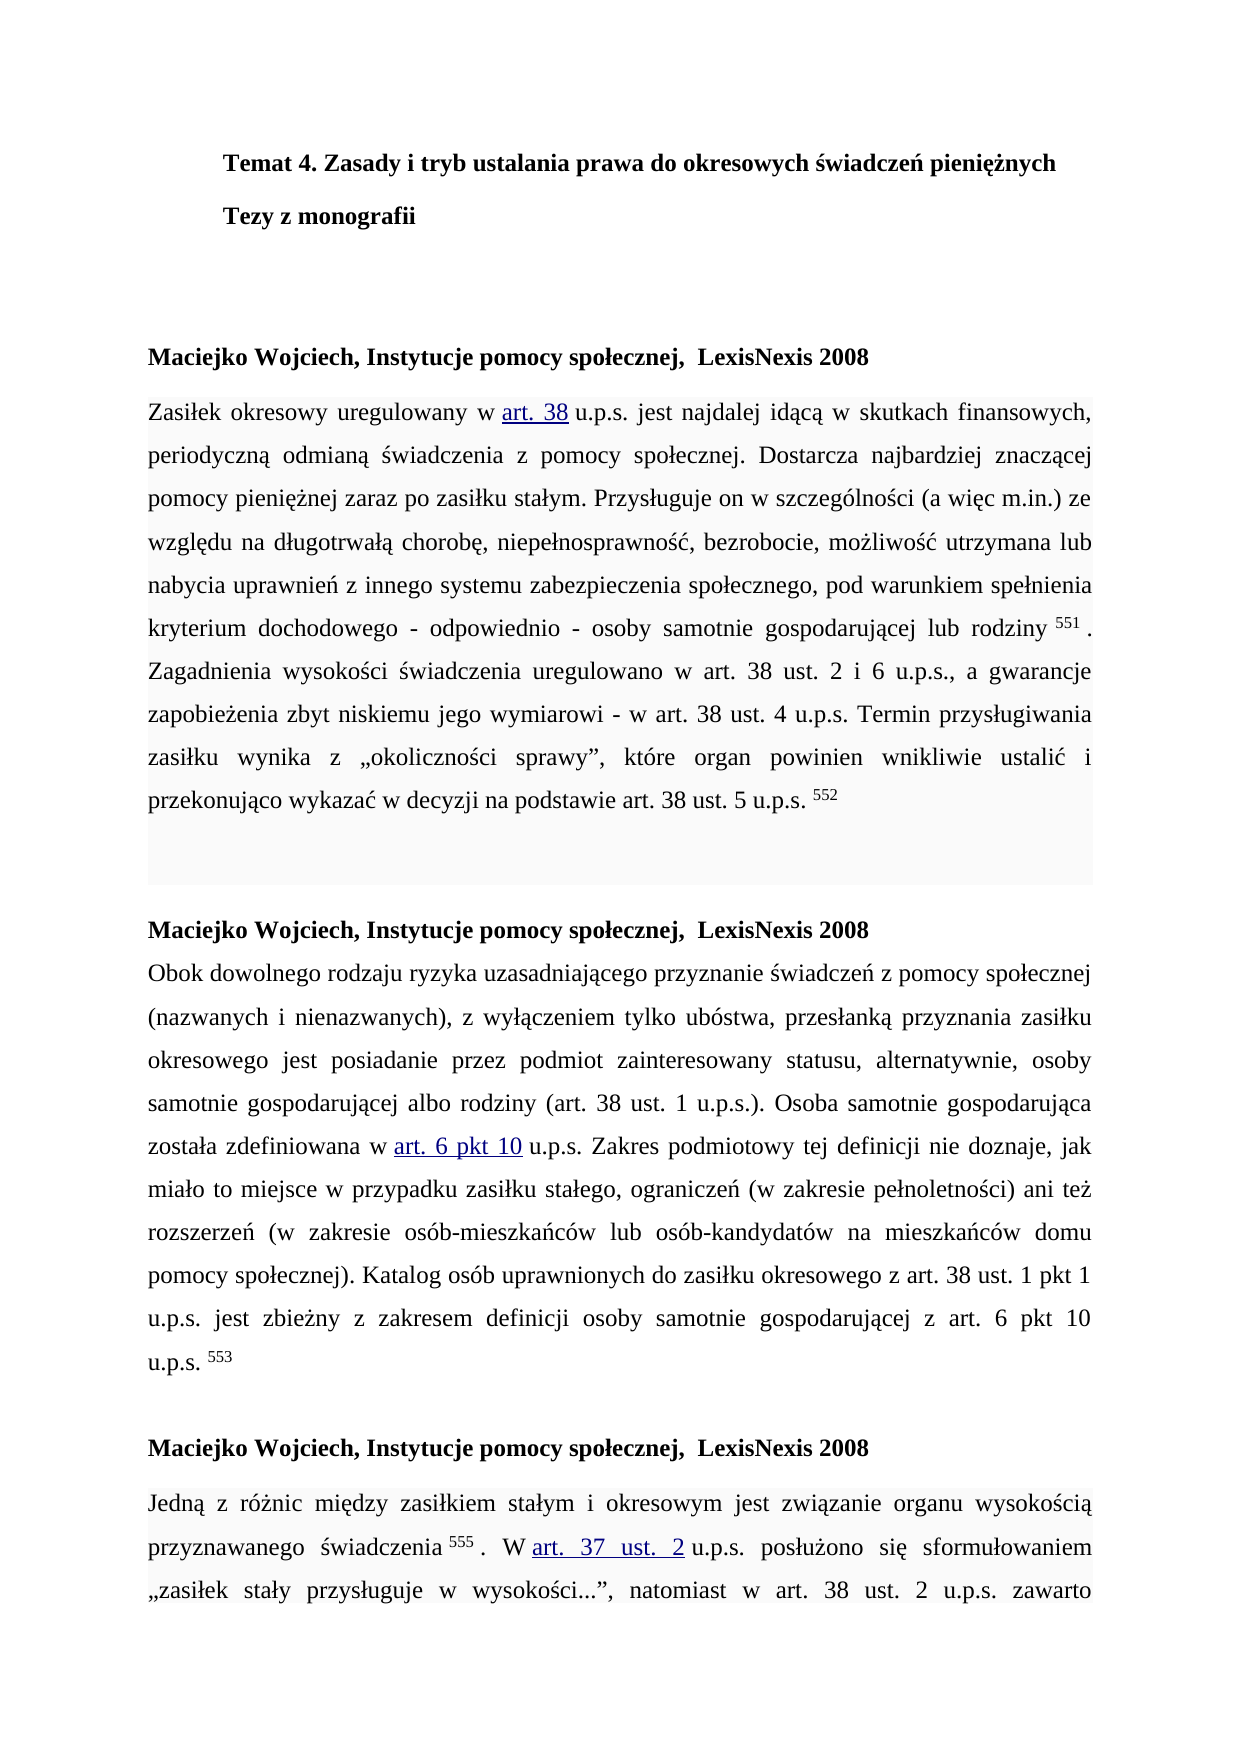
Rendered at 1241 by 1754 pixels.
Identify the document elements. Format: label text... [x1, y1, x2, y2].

text Maciejko Wojciech, Instytucje pomocy społecznej, LexisNexis 2008 [148, 1433, 1093, 1462]
text Maciejko Wojciech, Instytucje pomocy społecznej, LexisNexis 2008 [148, 342, 1093, 370]
list Temat 4. Zasady i tryb ustalania prawa do okresowych świadczeń pieniężnych [223, 148, 1093, 176]
text Zasiłek okresowy uregulowany w art. 38 u.p.s. jest najdalej idącą w skutkach finansowych, periodyczną odmianą świadczenia z pomocy społecznej. Dostarcza najbardziej znaczącej pomocy pieniężnej zaraz po zasiłku stałym. Przysługuje on w szczególności (a więc m.in.) ze względu na długotrwałą chorobę, niepełnosprawność, bezrobocie, możliwość utrzymana lub nabycia uprawnień z innego systemu zabezpieczenia społecznego, pod warunkiem spełnienia kryterium dochodowego - odpowiednio - osoby samotnie gospodarującej lub rodziny 551 . Zagadnienia wysokości świadczenia uregulowano w art. 38 ust. 2 i 6 u.p.s., a gwarancje zapobieżenia zbyt niskiemu jego wymiarowi - w art. 38 ust. 4 u.p.s. Termin przysługiwania zasiłku wynika z „okoliczności sprawy”, które organ powinien wnikliwie ustalić i przekonująco wykazać w decyzji na podstawie art. 38 ust. 5 u.p.s. 552 [148, 397, 1093, 814]
text Jedną z różnic między zasiłkiem stałym i okresowym jest związanie organu wysokością przyznawanego świadczenia 555 . W art. 37 ust. 2 u.p.s. posłużono się sformułowaniem „zasiłek stały przysługuje w wysokości...”, natomiast w art. 38 ust. 2 u.p.s. zawarto [148, 1488, 1093, 1603]
text Maciejko Wojciech, Instytucje pomocy społecznej, LexisNexis 2008 [148, 915, 1093, 944]
text Obok dowolnego rodzaju ryzyka uzasadniającego przyznanie świadczeń z pomocy społecznej (nazwanych i nienazwanych), z wyłączeniem tylko ubóstwa, przesłanką przyznania zasiłku okresowego jest posiadanie przez podmiot zainteresowany statusu, alternatywnie, osoby samotnie gospodarującej albo rodziny (art. 38 ust. 1 u.p.s.). Osoba samotnie gospodarująca została zdefiniowana w art. 6 pkt 10 u.p.s. Zakres podmiotowy tej definicji nie doznaje, jak miało to miejsce w przypadku zasiłku stałego, ograniczeń (w zakresie pełnoletności) ani też rozszerzeń (w zakresie osób-mieszkańców lub osób-kandydatów na mieszkańców domu pomocy społecznej). Katalog osób uprawnionych do zasiłku okresowego z art. 38 ust. 1 pkt 1 u.p.s. jest zbieżny z zakresem definicji osoby samotnie gospodarującej z art. 6 pkt 10 u.p.s. 553 [148, 958, 1093, 1375]
list Tezy z monografii [223, 201, 1093, 230]
